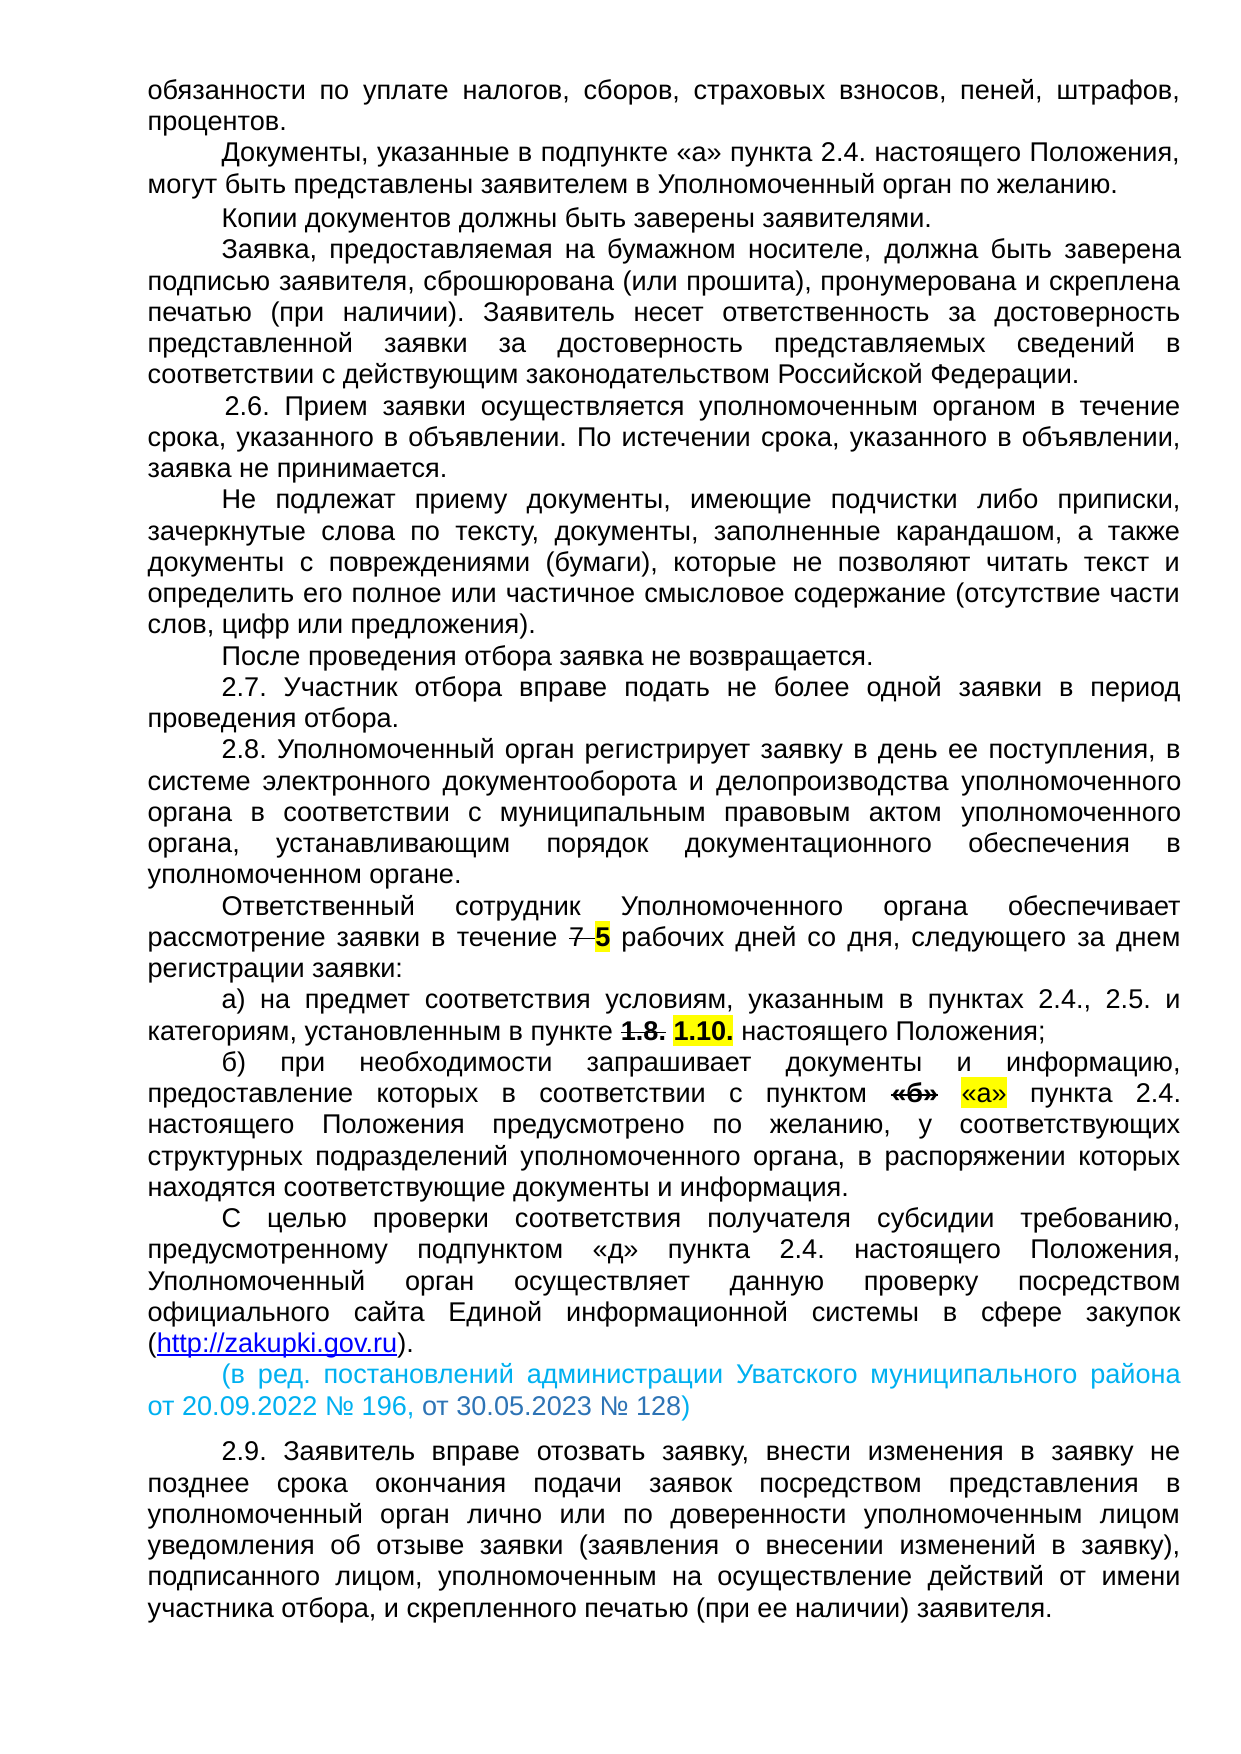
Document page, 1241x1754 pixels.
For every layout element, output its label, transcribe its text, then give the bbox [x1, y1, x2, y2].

text 2.8. Уполномоченный орган регистрирует заявку в день ее поступления, в системе электронного документооборота и делопроизводства уполномоченного органа в соответствии с муниципальным правовым актом уполномоченного органа, устанавливающим порядок документационного обеспечения в уполномоченном органе. [147, 733, 1181, 889]
text а) на предмет соответствия условиям, указанным в пунктах 2.4., 2.5. и категориям, установленным в пункте 1.8. 1.10. настоящего Положения; [147, 983, 1181, 1046]
text (в ред. постановлений администрации Уватского муниципального района от 20.09.2022 № 196, от 30.05.2023 № 128) [147, 1358, 1181, 1421]
text С целью проверки соответствия получателя субсидии требованию, предусмотренному подпунктом «д» пункта 2.4. настоящего Положения, Уполномоченный орган осуществляет данную проверку посредством официального сайта Единой информационной системы в сфере закупок (http://zakupki.gov.ru). [147, 1202, 1181, 1358]
text Документы, указанные в подпункте «а» пункта 2.4. настоящего Положения, могут быть представлены заявителем в Уполномоченный орган по желанию. [147, 136, 1181, 199]
text Заявка, предоставляемая на бумажном носителе, должна быть заверена подписью заявителя, сброшюрована (или прошита), пронумерована и скреплена печатью (при наличии). Заявитель несет ответственность за достоверность представленной заявки за достоверность представляемых сведений в соответствии с действующим законодательством Российской Федерации. [147, 233, 1181, 389]
text После проведения отбора заявка не возвращается. [147, 639, 1181, 671]
text 2.6. Прием заявки осуществляется уполномоченным органом в течение срока, указанного в объявлении. По истечении срока, указанного в объявлении, заявка не принимается. [147, 389, 1181, 483]
text б) при необходимости запрашивает документы и информацию, предоставление которых в соответствии с пунктом «б» «а» пункта 2.4. настоящего Положения предусмотрено по желанию, у соответствующих структурных подразделений уполномоченного органа, в распоряжении которых находятся соответствующие документы и информация. [147, 1046, 1181, 1202]
text Копии документов должны быть заверены заявителями. [147, 199, 1181, 233]
text обязанности по уплате налогов, сборов, страховых взносов, пеней, штрафов, процентов. [147, 74, 1181, 136]
text 2.9. Заявитель вправе отозвать заявку, внести изменения в заявку не позднее срока окончания подачи заявок посредством представления в уполномоченный орган лично или по доверенности уполномоченным лицом уведомления об отзыве заявки (заявления о внесении изменений в заявку), подписанного лицом, уполномоченным на осуществление действий от имени участника отбора, и скрепленного печатью (при ее наличии) заявителя. [147, 1435, 1181, 1623]
text Не подлежат приему документы, имеющие подчистки либо приписки, зачеркнутые слова по тексту, документы, заполненные карандашом, а также документы с повреждениями (бумаги), которые не позволяют читать текст и определить его полное или частичное смысловое содержание (отсутствие части слов, цифр или предложения). [147, 483, 1181, 639]
text 2.7. Участник отбора вправе подать не более одной заявки в период проведения отбора. [147, 671, 1181, 733]
text Ответственный сотрудник Уполномоченного органа обеспечивает рассмотрение заявки в течение 7 5 рабочих дней со дня, следующего за днем регистрации заявки: [147, 889, 1181, 983]
